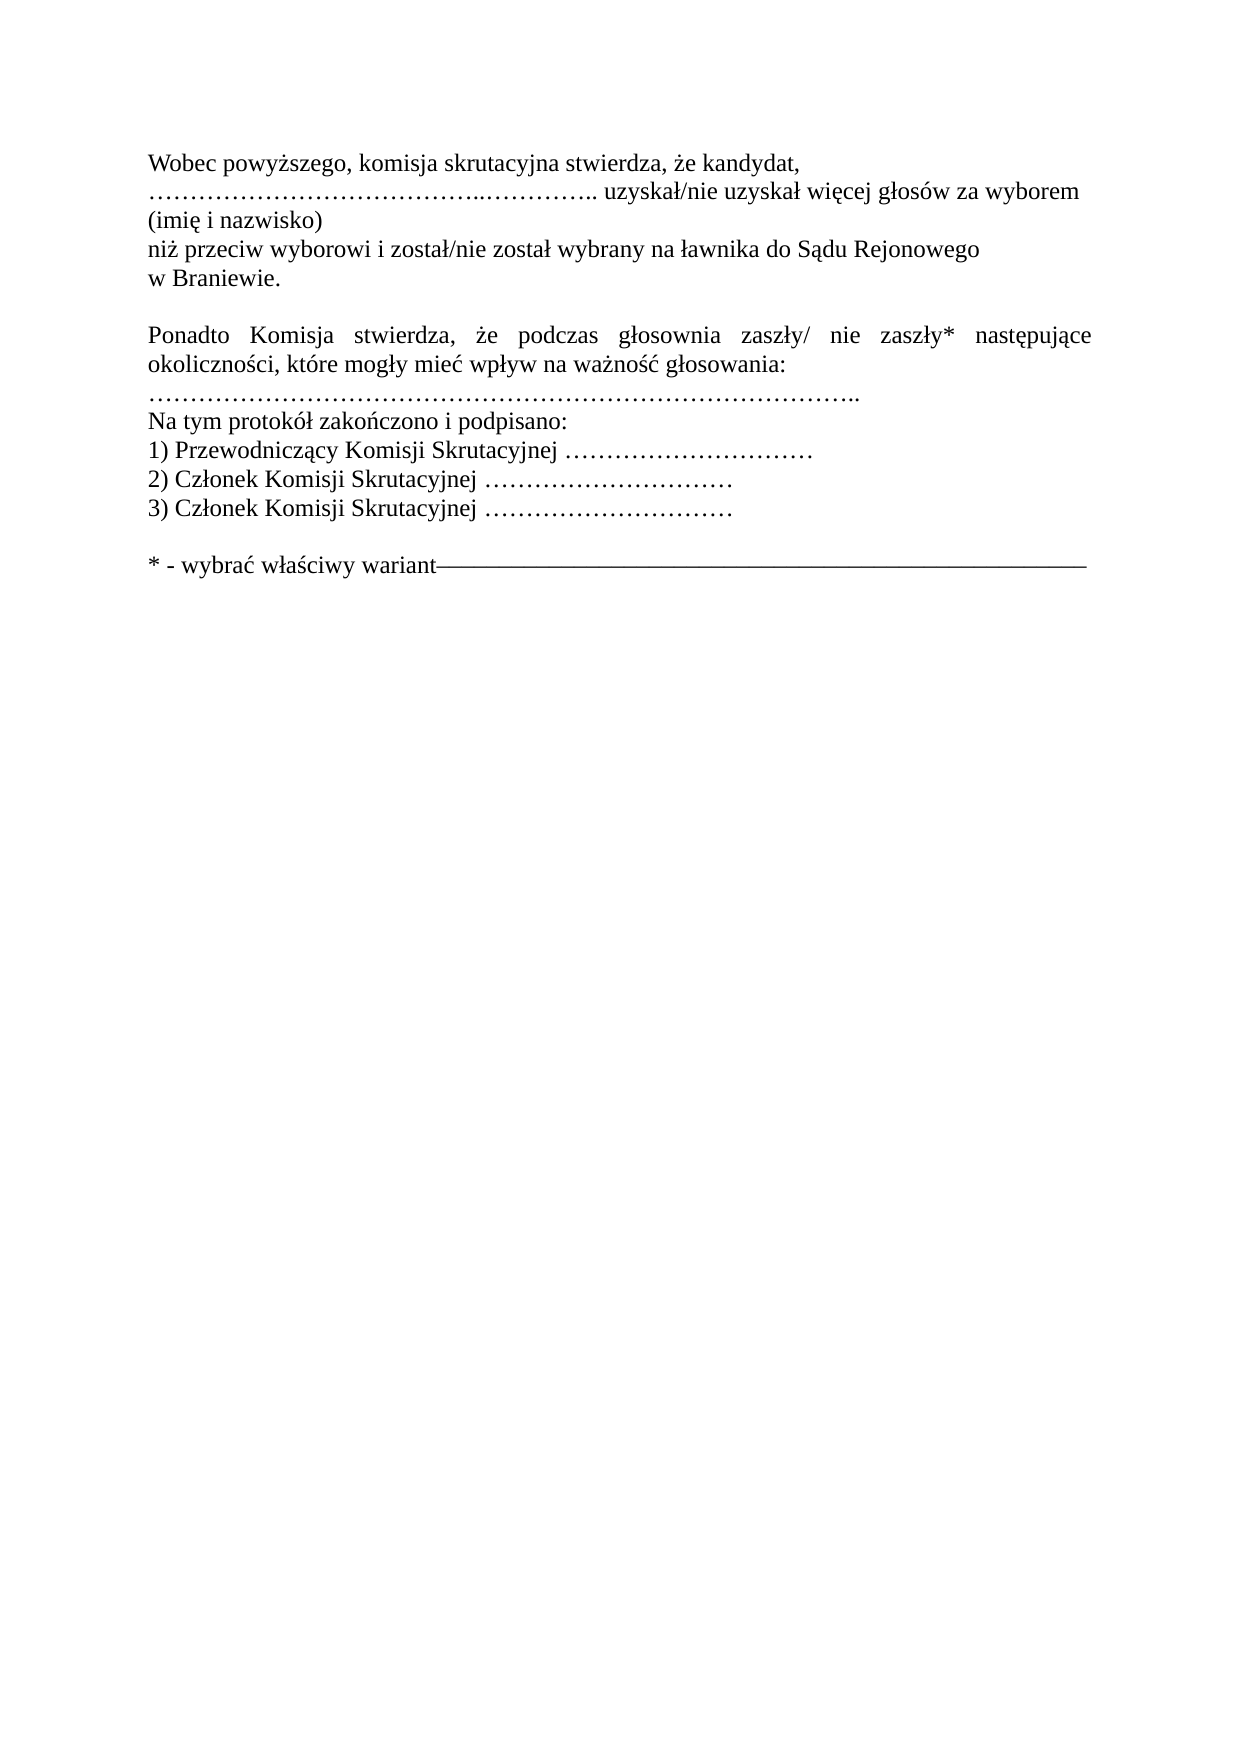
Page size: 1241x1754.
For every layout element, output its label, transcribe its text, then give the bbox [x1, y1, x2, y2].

text 2) Członek Komisji Skrutacyjnej ………………………… [148, 464, 1093, 493]
text 1) Przewodniczący Komisji Skrutacyjnej ………………………… [148, 435, 1093, 464]
text niż przeciw wyborowi i został/nie został wybrany na ławnika do Sądu Rejonowego [148, 234, 1093, 263]
text ………………………………………………………………………….. [148, 378, 1093, 406]
text …………………………………..………….. uzyskał/nie uzyskał więcej głosów za wyborem [148, 176, 1093, 205]
text (imię i nazwisko) [148, 205, 1093, 234]
text Ponadto Komisja stwierdza, że podczas głosownia zaszły/ nie zaszły* następujące okoliczności, które mogły mieć wpływ na ważność głosowania: [148, 320, 1093, 378]
text Na tym protokół zakończono i podpisano: [148, 406, 1093, 435]
text 3) Członek Komisji Skrutacyjnej ………………………… [148, 493, 1093, 521]
text * - wybrać właściwy wariant–––––––––––––––––––––––––––––––––––––––––––––––––––– [148, 550, 1093, 579]
text Wobec powyższego, komisja skrutacyjna stwierdza, że kandydat, [148, 148, 1093, 176]
text w Braniewie. [148, 263, 1093, 291]
